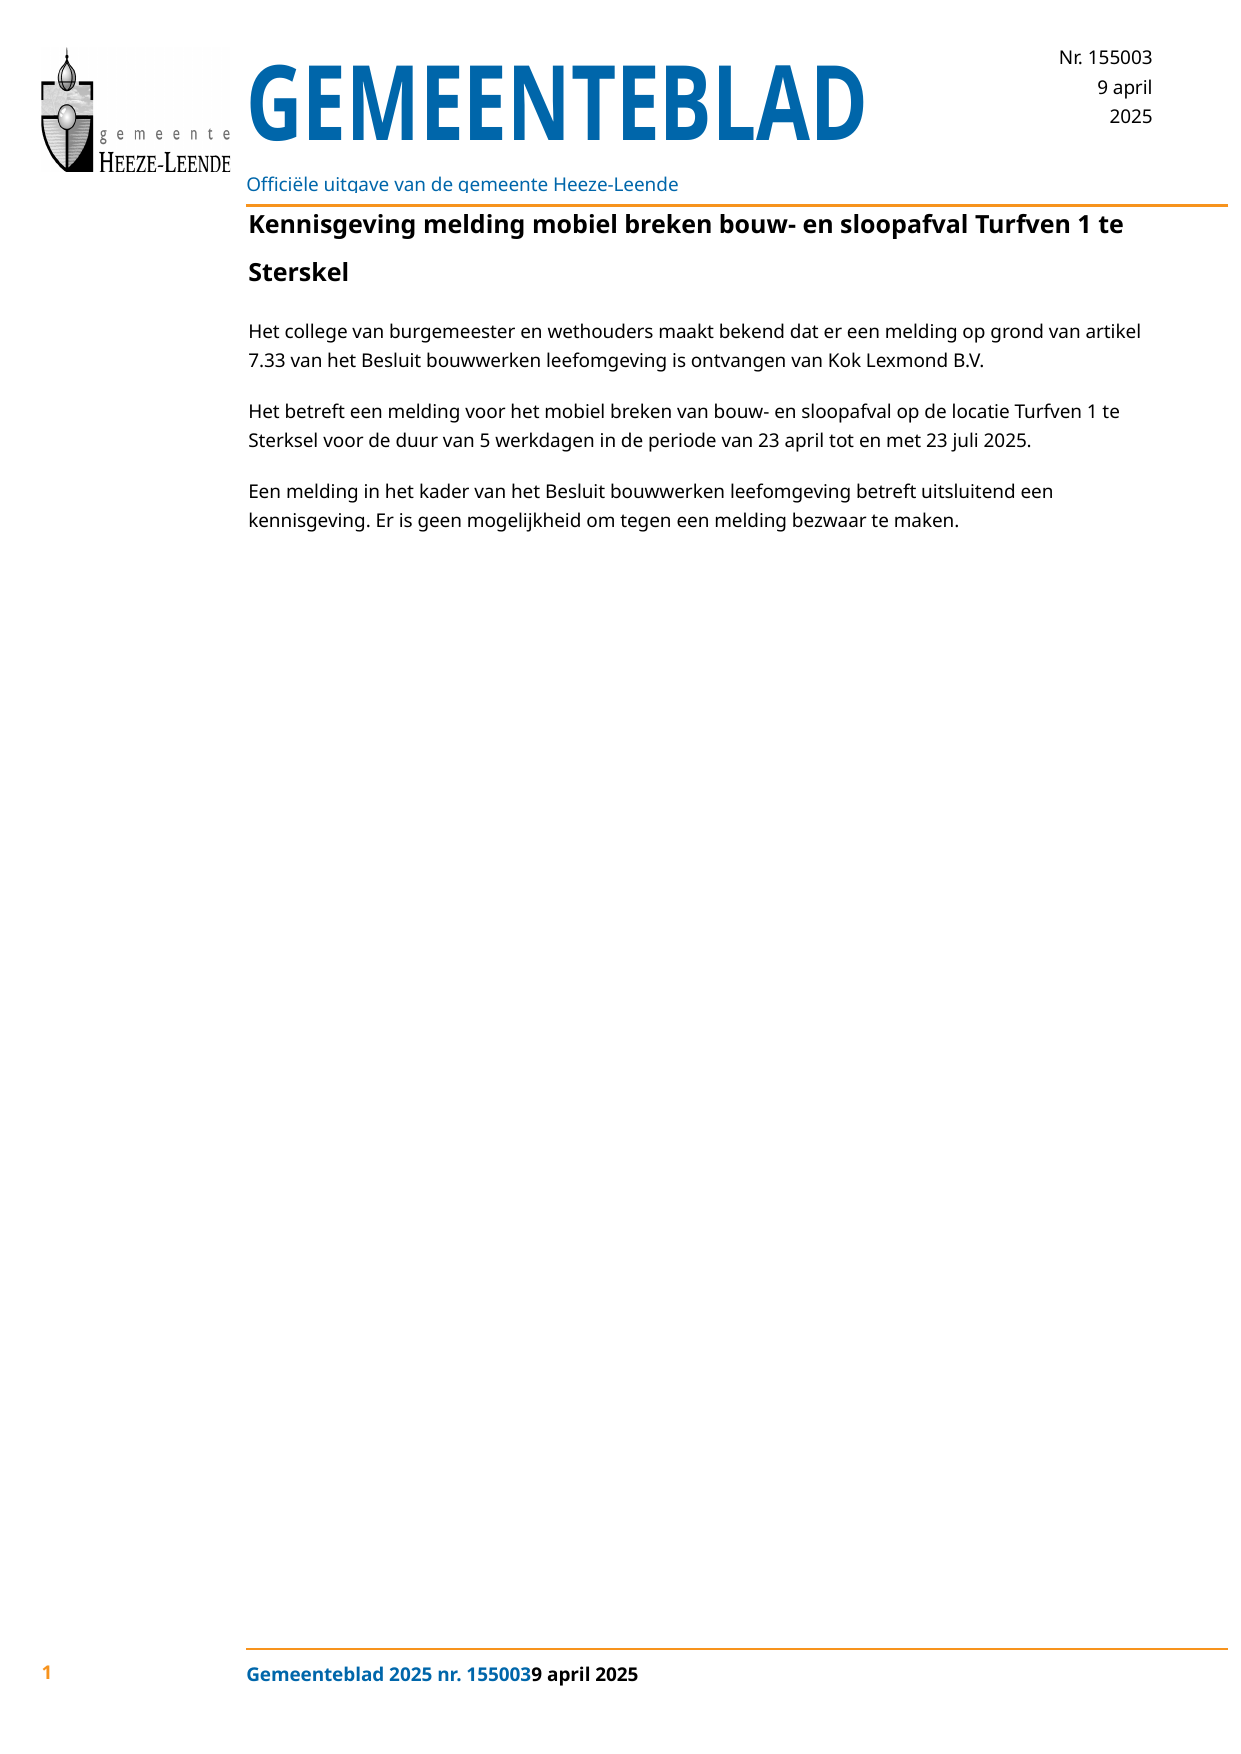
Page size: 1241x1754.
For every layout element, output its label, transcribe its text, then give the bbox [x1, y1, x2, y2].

text Het betreft een melding voor het mobiel breken van bouw- en sloopafval op de locatie Turfven 1 te Sterksel voor de duur van 5 werkdagen in de periode van 23 april tot en met 23 juli 2025. [248, 398, 1152, 453]
text Het college van burgemeester en wethouders maakt bekend dat er een melding op grond van artikel 7.33 van het Besluit bouwwerken leefomgeving is ontvangen van Kok Lexmond B.V. [248, 318, 1152, 373]
picture [41, 47, 231, 172]
text Kennisgeving melding mobiel breken bouw- en sloopafval Turfven 1 te Sterskel [248, 207, 1152, 288]
text Een melding in het kader van het Besluit bouwwerken leefomgeving betreft uitsluitend een kennisgeving. Er is geen mogelijkheid om tegen een melding bezwaar te maken. [248, 478, 1152, 533]
